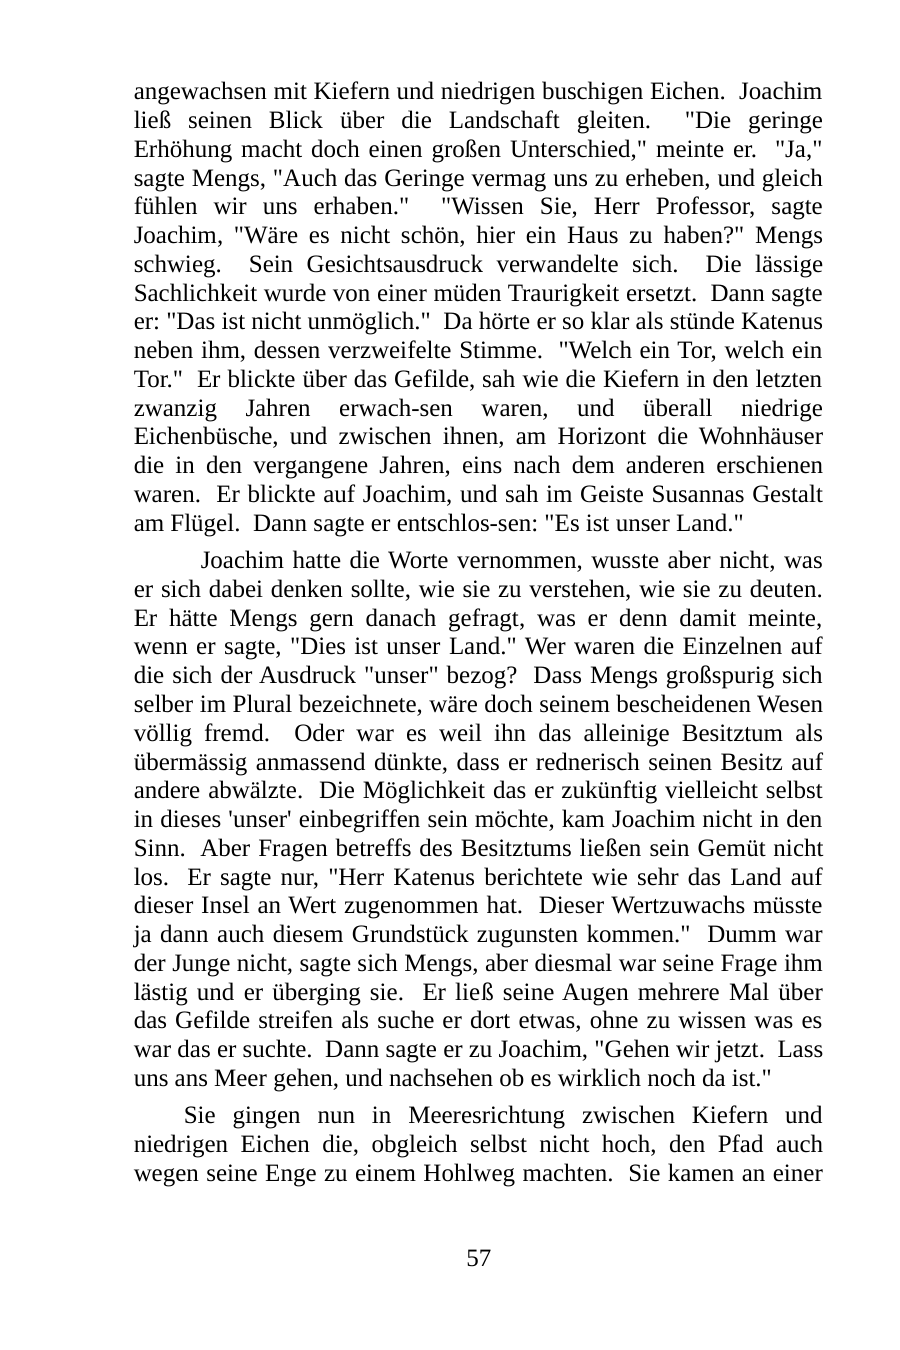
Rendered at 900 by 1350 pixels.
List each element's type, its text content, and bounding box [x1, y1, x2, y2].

text Sie gingen nun in Meeresrichtung zwischen Kiefern und niedrigen Eichen die, obgleich selbst nicht hoch, den Pfad auch wegen seine Enge zu einem Hohlweg machten. Sie kamen an einer [133, 1101, 823, 1187]
text Joachim hatte die Worte vernommen, wusste aber nicht, was er sich dabei denken sollte, wie sie zu verstehen, wie sie zu deuten. Er hätte Mengs gern danach gefragt, was er denn damit meinte, wenn er sagte, "Dies ist unser Land." Wer waren die Einzelnen auf die sich der Ausdruck "unser" bezog? Dass Mengs großspurig sich selber im Plural bezeichnete, wäre doch seinem bescheidenen Wesen völlig fremd. Oder war es weil ihn das alleinige Besitztum als übermässig anmassend dünkte, dass er rednerisch seinen Besitz auf andere abwälzte. Die Möglichkeit das er zukünftig vielleicht selbst in dieses 'unser' einbegriffen sein möchte, kam Joachim nicht in den Sinn. Aber Fragen betreffs des Besitztums ließen sein Gemüt nicht los. Er sagte nur, "Herr Katenus berichtete wie sehr das Land auf dieser Insel an Wert zugenommen hat. Dieser Wertzuwachs müsste ja dann auch diesem Grundstück zugunsten kommen." Dumm war der Junge nicht, sagte sich Mengs, aber diesmal war seine Frage ihm lästig und er überging sie. Er ließ seine Augen mehrere Mal über das Gefilde streifen als suche er dort etwas, ohne zu wissen was es war das er suchte. Dann sagte er zu Joachim, "Gehen wir jetzt. Lass uns ans Meer gehen, und nachsehen ob es wirklich noch da ist." [133, 545, 823, 1092]
text angewachsen mit Kiefern und niedrigen buschigen Eichen. Joachim ließ seinen Blick über die Landschaft gleiten. "Die geringe Erhöhung macht doch einen großen Unterschied," meinte er. "Ja," sagte Mengs, "Auch das Geringe vermag uns zu erheben, und gleich fühlen wir uns erhaben." "Wissen Sie, Herr Professor, sagte Joachim, "Wäre es nicht schön, hier ein Haus zu haben?" Mengs schwieg. Sein Gesichtsausdruck verwandelte sich. Die lässige Sachlichkeit wurde von einer müden Traurigkeit ersetzt. Dann sagte er: "Das ist nicht unmöglich." Da hörte er so klar als stünde Katenus neben ihm, dessen verzweifelte Stimme. "Welch ein Tor, welch ein Tor." Er blickte über das Gefilde, sah wie die Kiefern in den letzten zwanzig Jahren erwach-sen waren, und überall niedrige Eichenbüsche, und zwischen ihnen, am Horizont die Wohnhäuser die in den vergangene Jahren, eins nach dem anderen erschienen waren. Er blickte auf Joachim, und sah im Geiste Susannas Gestalt am Flügel. Dann sagte er entschlos-sen: "Es ist unser Land." [133, 76, 823, 536]
